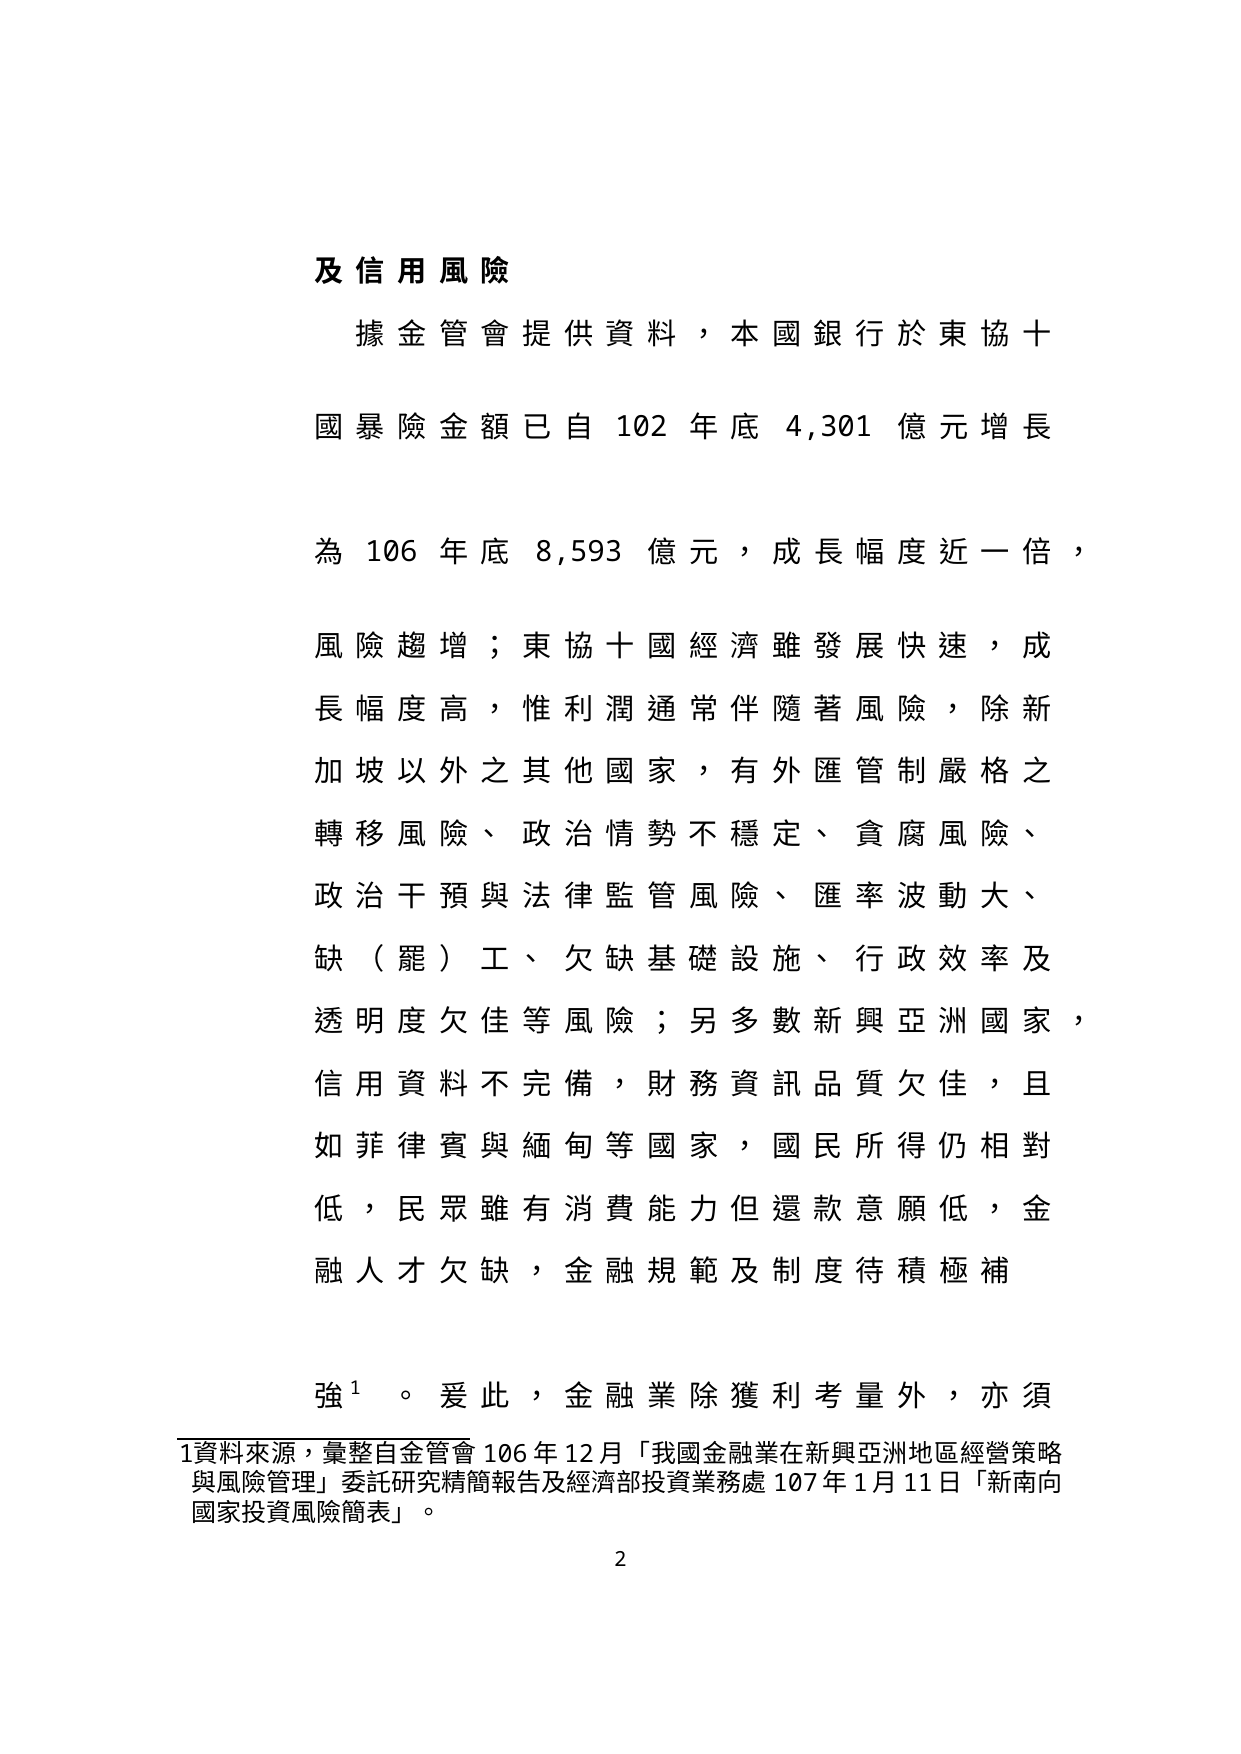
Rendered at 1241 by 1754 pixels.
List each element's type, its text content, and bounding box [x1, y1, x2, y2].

text 據金管會提供資料，本國銀行於東協十國暴險金額已自102年底4,301億元增長為106年底8,593億元，成長幅度近一倍，風險趨增；東協十國經濟雖發展快速，成長幅度高，惟利潤通常伴隨著風險，除新加坡以外之其他國家，有外匯管制嚴格之轉移風險、政治情勢不穩定、貪腐風險、政治干預與法律監管風險、匯率波動大、缺（罷）工、欠缺基礎設施、行政效率及透明度欠佳等風險；另多數新興亞洲國家，信用資料不完備，財務資訊品質欠佳，且如菲律賓與緬甸等國家，國民所得仍相對低，民眾雖有消費能力但還款意願低，金融人才欠缺，金融規範及制度待積極補強。爰此，金融業除獲利考量外，亦須審慎評估投資風險，並加強授信風險管控。 [271, 290, 1058, 1415]
text 及信用風險 [242, 227, 1058, 290]
text 資料來源，彙整自金管會106年12月「我國金融業在新興亞洲地區經營策略與風險管理」委託研究精簡報告及經濟部投資業務處107年1月11日「新南向國家投資風險簡表」。 [179, 1439, 1063, 1527]
